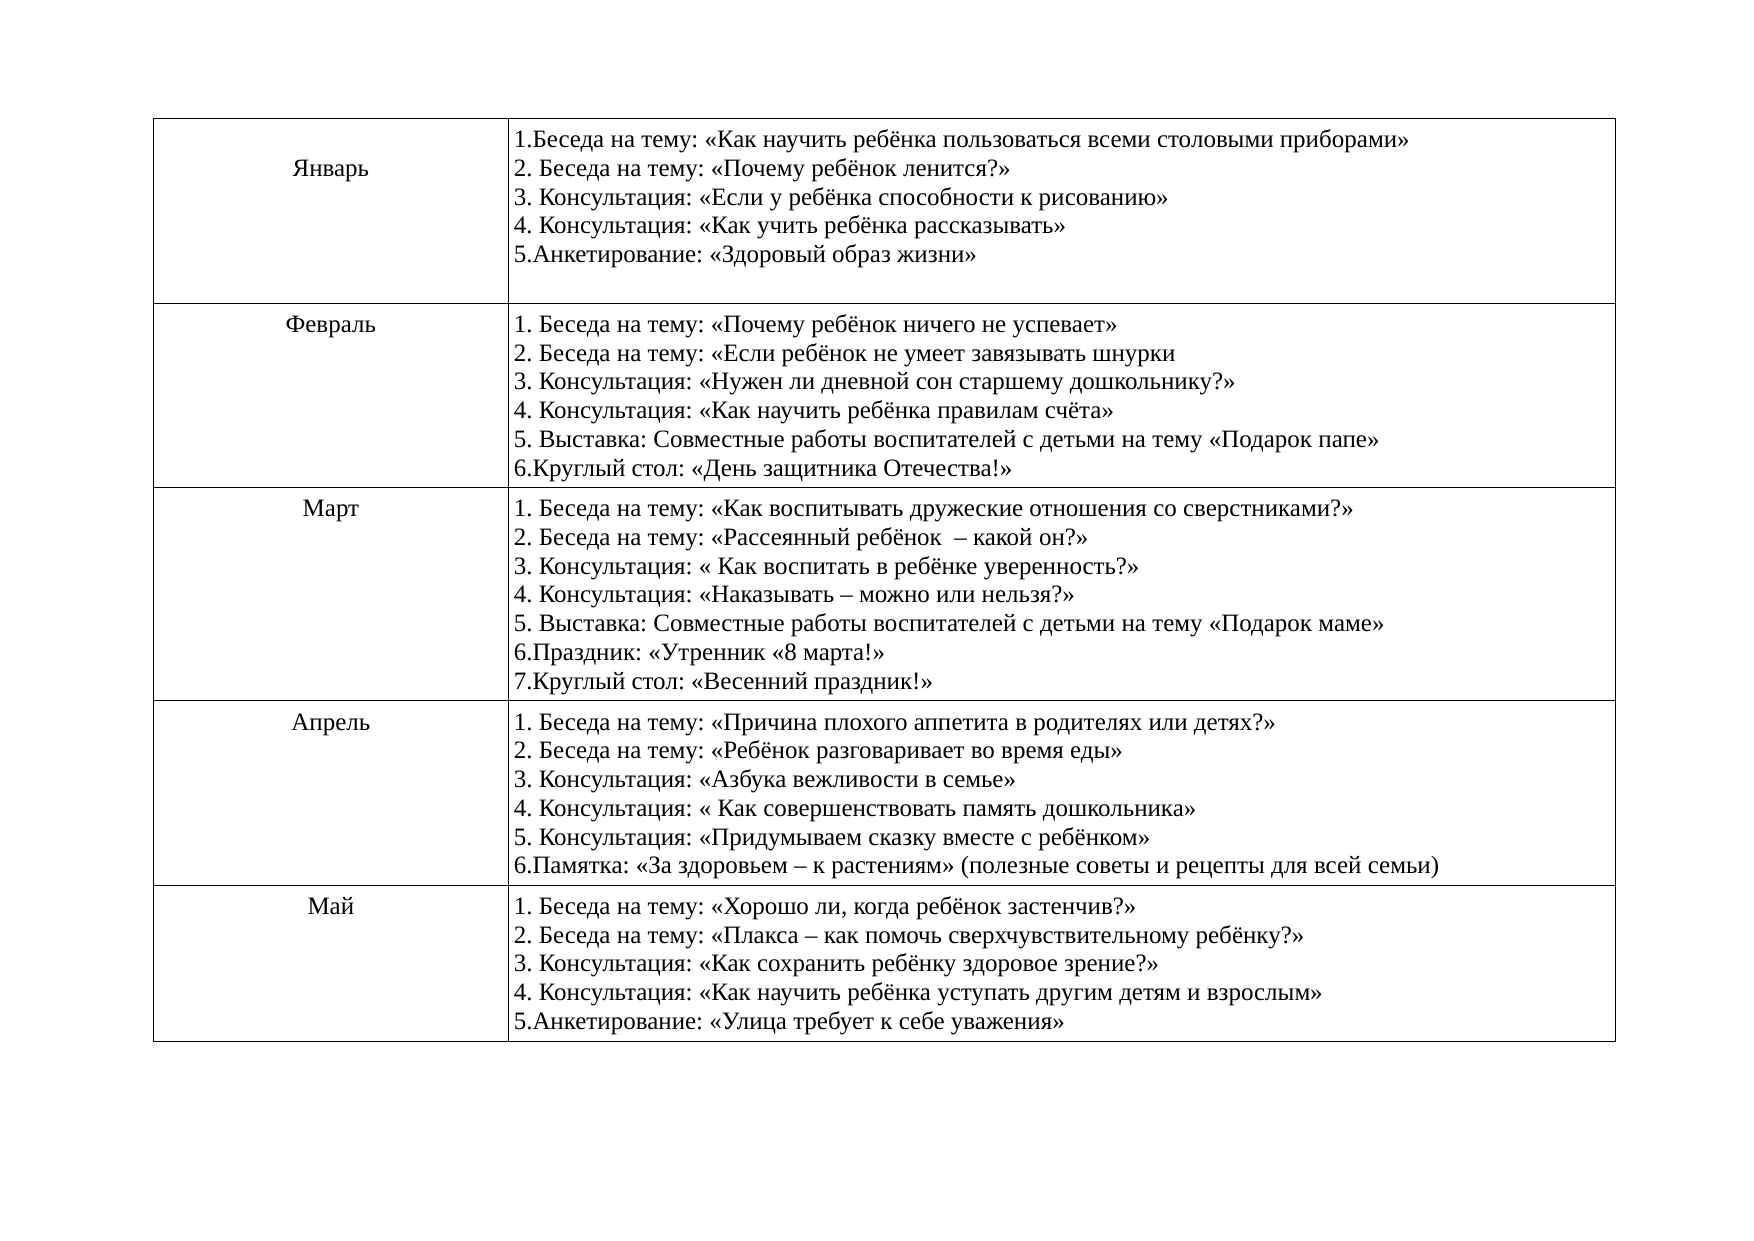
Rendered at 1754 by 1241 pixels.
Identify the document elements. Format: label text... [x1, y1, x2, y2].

table_cell 1. Беседа на тему: «Почему ребёнок ничего не успевает» 2. Беседа на тему: «Если ребёнок не умеет завязывать шнурки 3. Консультация: «Нужен ли дневной сон старшему дошкольнику?» 4. Консультация: «Как научить ребёнка правилам счёта» 5. Выставка: Совместные работы воспитателей с детьми на тему «Подарок папе» 6.Круглый стол: «День защитника Отечества!» [509, 304, 1615, 487]
table_cell 1. Беседа на тему: «Причина плохого аппетита в родителях или детях?» 2. Беседа на тему: «Ребёнок разговаривает во время еды» 3. Консультация: «Азбука вежливости в семье» 4. Консультация: « Как совершенствовать память дошкольника» 5. Консультация: «Придумываем сказку вместе с ребёнком» 6.Памятка: «За здоровьем – к растениям» (полезные советы и рецепты для всей семьи) [509, 701, 1615, 885]
table_cell Январь [154, 119, 508, 303]
table_cell Март [154, 488, 508, 700]
table_cell 1. Беседа на тему: «Хорошо ли, когда ребёнок застенчив?» 2. Беседа на тему: «Плакса – как помочь сверхчувствительному ребёнку?» 3. Консультация: «Как сохранить ребёнку здоровое зрение?» 4. Консультация: «Как научить ребёнка уступать другим детям и взрослым» 5.Анкетирование: «Улица требует к себе уважения» [509, 886, 1615, 1041]
table_cell 1.Беседа на тему: «Как научить ребёнка пользоваться всеми столовыми приборами» 2. Беседа на тему: «Почему ребёнок ленится?» 3. Консультация: «Если у ребёнка способности к рисованию» 4. Консультация: «Как учить ребёнка рассказывать» 5.Анкетирование: «Здоровый образ жизни» [509, 119, 1615, 303]
table_cell Май [154, 886, 508, 1041]
table_cell Апрель [154, 701, 508, 885]
table_cell 1. Беседа на тему: «Как воспитывать дружеские отношения со сверстниками?» 2. Беседа на тему: «Рассеянный ребёнок – какой он?» 3. Консультация: « Как воспитать в ребёнке уверенность?» 4. Консультация: «Наказывать – можно или нельзя?» 5. Выставка: Совместные работы воспитателей с детьми на тему «Подарок маме» 6.Праздник: «Утренник «8 марта!» 7.Круглый стол: «Весенний праздник!» [509, 488, 1615, 700]
table_cell Февраль [154, 304, 508, 487]
